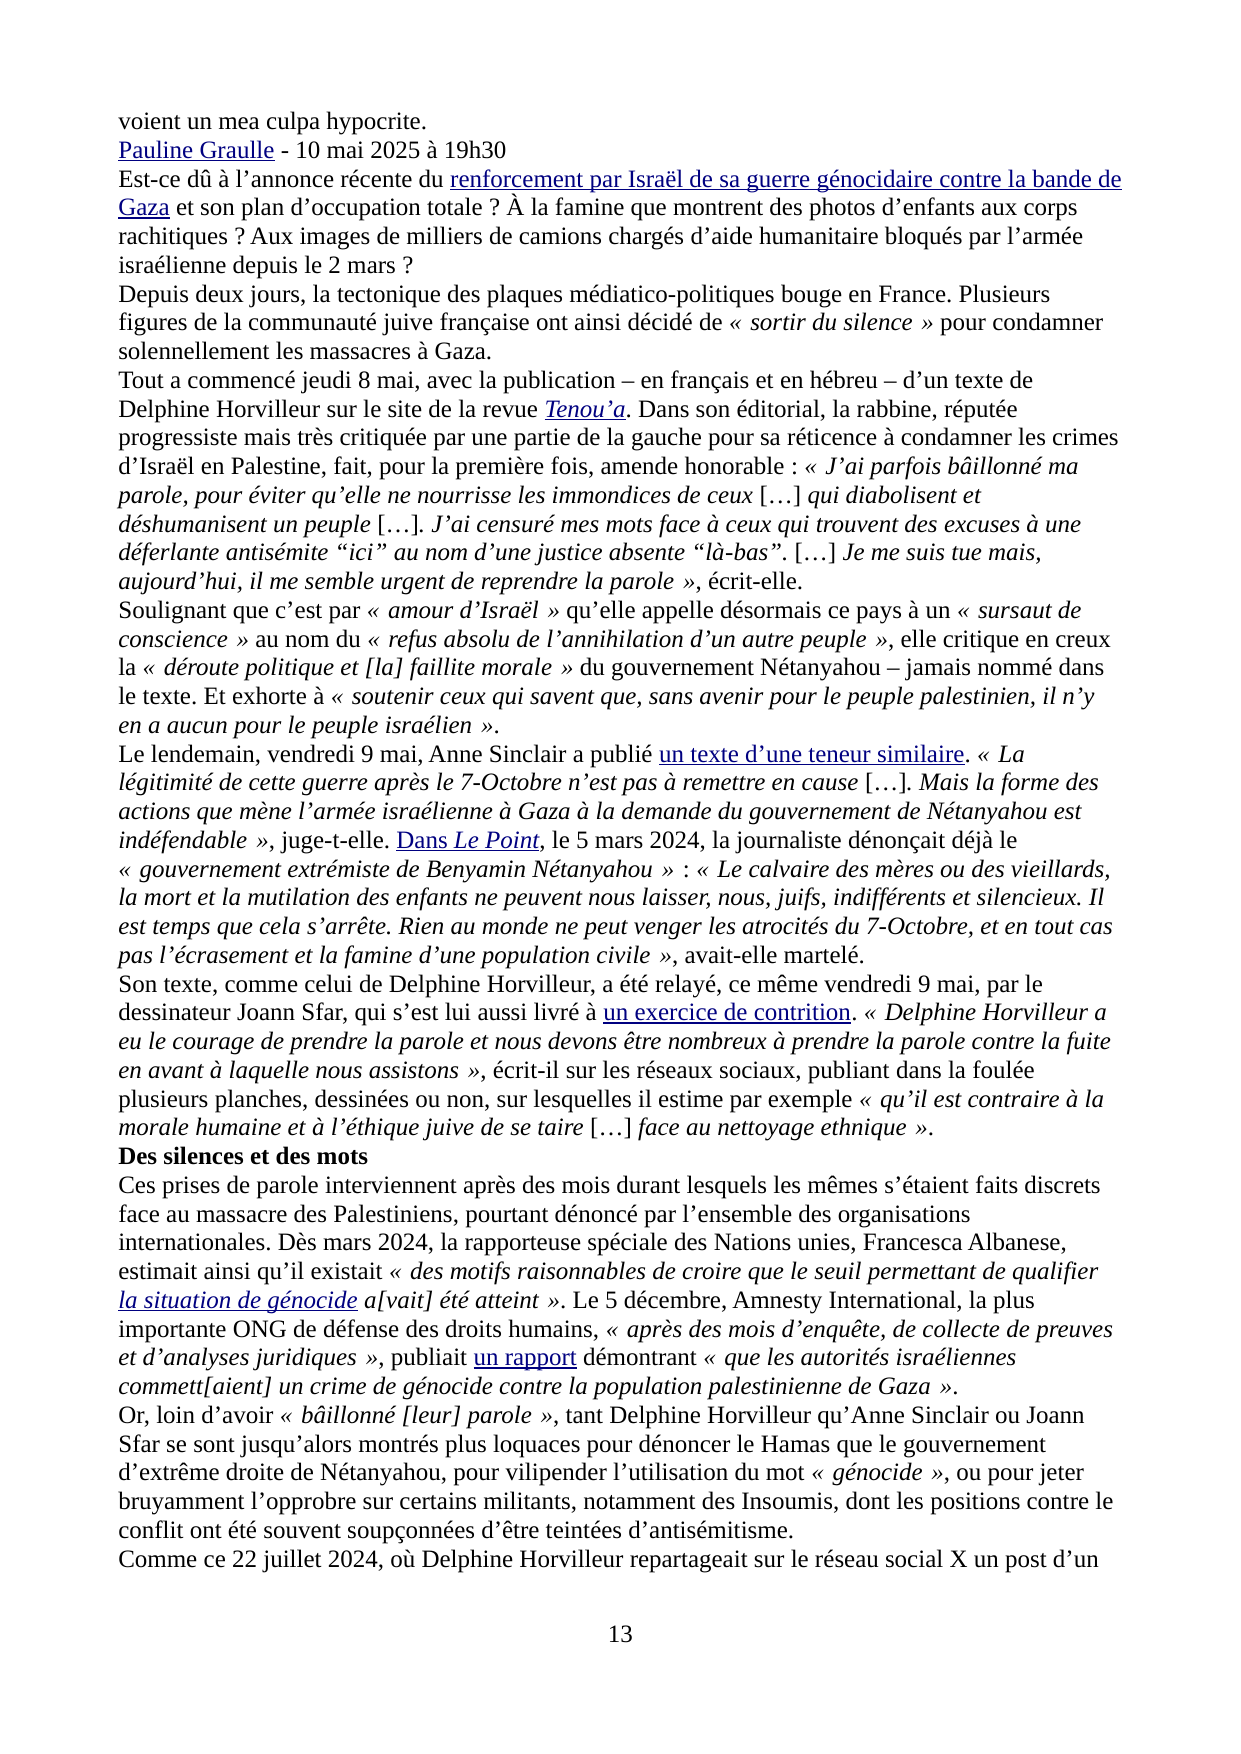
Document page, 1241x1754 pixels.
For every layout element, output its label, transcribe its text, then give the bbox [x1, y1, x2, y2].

text Depuis deux jours, la tectonique des plaques médiatico-politiques bouge en France. Plusieurs figures de la communauté juive française ont ainsi décidé de « sortir du silence » pour condamner solennellement les massacres à Gaza. [118, 279, 1122, 365]
text Ces prises de parole interviennent après des mois durant lesquels les mêmes s’étaient faits discrets face au massacre des Palestiniens, pourtant dénoncé par l’ensemble des organisations internationales. Dès mars 2024, la rapporteuse spéciale des Nations unies, Francesca Albanese, estimait ainsi qu’il existait « des motifs raisonnables de croire que le seuil permettant de qualifier la situation de génocide a[vait] été atteint ». Le 5 décembre, Amnesty International, la plus importante ONG de défense des droits humains, « après des mois d’enquête, de collecte de preuves et d’analyses juridiques », publiait un rapport démontrant « que les autorités israéliennes commett[aient] un crime de génocide contre la population palestinienne de Gaza ». [118, 1170, 1122, 1400]
text voient un mea culpa hypocrite. [118, 106, 1122, 135]
text Comme ce 22 juillet 2024, où Delphine Horvilleur repartageait sur le réseau social X un post d’un [118, 1544, 1122, 1572]
text Or, loin d’avoir « bâillonné [leur] parole », tant Delphine Horvilleur qu’Anne Sinclair ou Joann Sfar se sont jusqu’alors montrés plus loquaces pour dénoncer le Hamas que le gouvernement d’extrême droite de Nétanyahou, pour vilipender l’utilisation du mot « génocide », ou pour jeter bruyamment l’opprobre sur certains militants, notamment des Insoumis, dont les positions contre le conflit ont été souvent soupçonnées d’être teintées d’antisémitisme. [118, 1400, 1122, 1544]
text Soulignant que c’est par « amour d’Israël » qu’elle appelle désormais ce pays à un « sursaut de conscience » au nom du « refus absolu de l’annihilation d’un autre peuple », elle critique en creux la « déroute politique et [la] faillite morale » du gouvernement Nétanyahou – jamais nommé dans le texte. Et exhorte à « soutenir ceux qui savent que, sans avenir pour le peuple palestinien, il n’y en a aucun pour le peuple israélien ». [118, 595, 1122, 739]
text Le lendemain, vendredi 9 mai, Anne Sinclair a publié un texte d’une teneur similaire. « La légitimité de cette guerre après le 7-Octobre n’est pas à remettre en cause […]. Mais la forme des actions que mène l’armée israélienne à Gaza à la demande du gouvernement de Nétanyahou est indéfendable », juge-t-elle. Dans Le Point, le 5 mars 2024, la journaliste dénonçait déjà le « gouvernement extrémiste de Benyamin Nétanyahou » : « Le calvaire des mères ou des vieillards, la mort et la mutilation des enfants ne peuvent nous laisser, nous, juifs, indifférents et silencieux. Il est temps que cela s’arrête. Rien au monde ne peut venger les atrocités du 7-Octobre, et en tout cas pas l’écrasement et la famine d’une population civile », avait-elle martelé. [118, 739, 1122, 969]
text Son texte, comme celui de Delphine Horvilleur, a été relayé, ce même vendredi 9 mai, par le dessinateur Joann Sfar, qui s’est lui aussi livré à un exercice de contrition. « Delphine Horvilleur a eu le courage de prendre la parole et nous devons être nombreux à prendre la parole contre la fuite en avant à laquelle nous assistons », écrit-il sur les réseaux sociaux, publiant dans la foulée plusieurs planches, dessinées ou non, sur lesquelles il estime par exemple « qu’il est contraire à la morale humaine et à l’éthique juive de se taire […] face au nettoyage ethnique ». [118, 969, 1122, 1141]
subtitle Des silences et des mots [118, 1141, 1122, 1170]
text Tout a commencé jeudi 8 mai, avec la publication – en français et en hébreu – d’un texte de Delphine Horvilleur sur le site de la revue Tenou’a. Dans son éditorial, la rabbine, réputée progressiste mais très critiquée par une partie de la gauche pour sa réticence à condamner les crimes d’Israël en Palestine, fait, pour la première fois, amende honorable : « J’ai parfois bâillonné ma parole, pour éviter qu’elle ne nourrisse les immondices de ceux […] qui diabolisent et déshumanisent un peuple […]. J’ai censuré mes mots face à ceux qui trouvent des excuses à une déferlante antisémite “ici” au nom d’une justice absente “là‐bas”. […] Je me suis tue mais, aujourd’hui, il me semble urgent de reprendre la parole », écrit-elle. [118, 365, 1122, 595]
text Est-ce dû à l’annonce récente du renforcement par Israël de sa guerre génocidaire contre la bande de Gaza et son plan d’occupation totale ? À la famine que montrent des photos d’enfants aux corps rachitiques ? Aux images de milliers de camions chargés d’aide humanitaire bloqués par l’armée israélienne depuis le 2 mars ? [118, 164, 1122, 279]
text Pauline Graulle - 10 mai 2025 à 19h30 [118, 135, 1122, 164]
